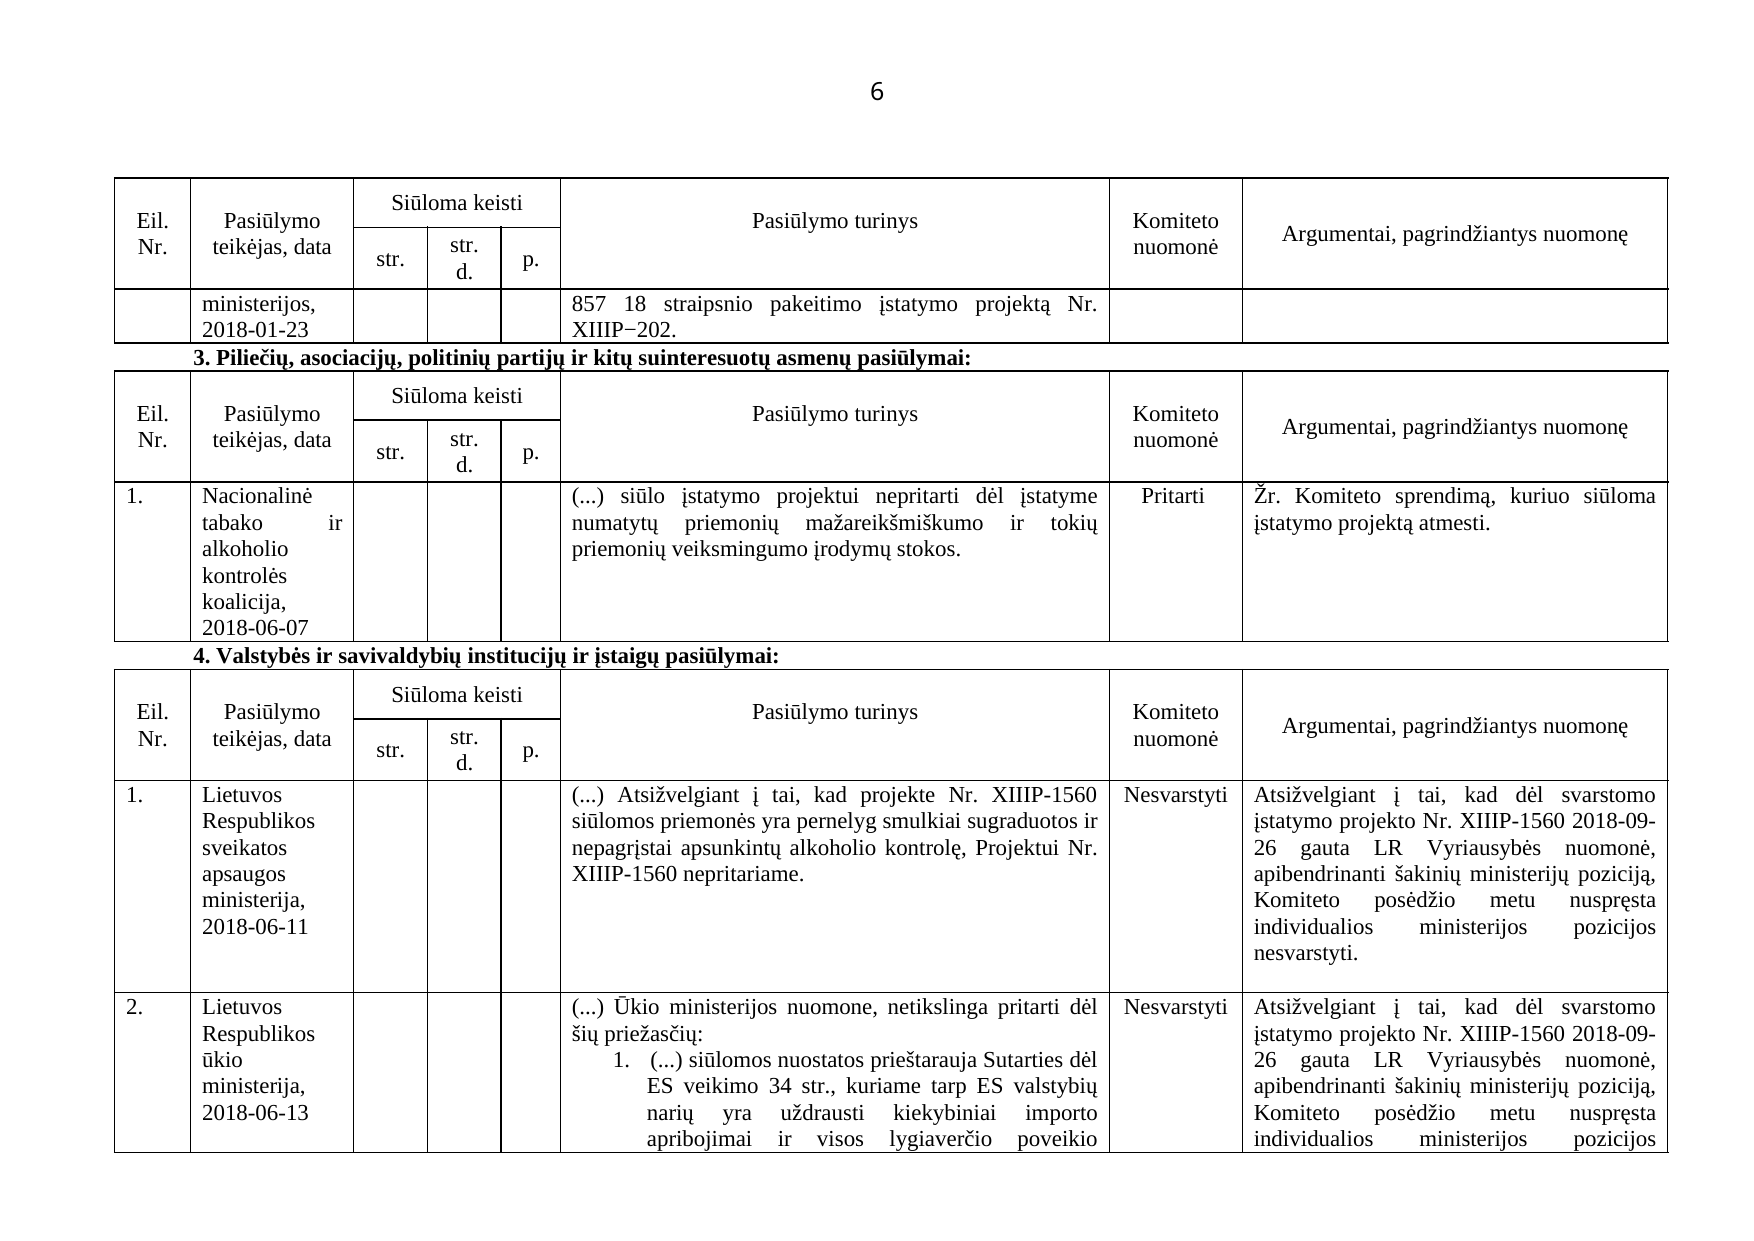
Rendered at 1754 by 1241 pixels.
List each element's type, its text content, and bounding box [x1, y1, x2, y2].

table_cell (...) Atsižvelgiant į tai, kad projekte Nr. XIIIP-1560 siūlomos priemonės yra pernelyg smulkiai sugraduotos ir nepagrįstai apsunkintų alkoholio kontrolę, Projektui Nr. XIIIP-1560 nepritariame. [561, 781, 1109, 992]
table_header Argumentai, pagrindžiantys nuomonę [1243, 670, 1667, 779]
table_header Eil. Nr. [115, 670, 190, 779]
table_header Komiteto nuomonė [1110, 670, 1242, 779]
table_cell [354, 993, 427, 1152]
table_header Argumentai, pagrindžiantys nuomonę [1243, 179, 1667, 288]
table_cell [1110, 290, 1242, 342]
table_header Siūloma keisti [354, 670, 560, 718]
table_cell p. [502, 720, 560, 779]
text 4. Valstybės ir savivaldybių institucijų ir įstaigų pasiūlymai: [118, 642, 1636, 669]
table_cell p. [502, 421, 560, 481]
table_header Komiteto nuomonė [1110, 372, 1242, 481]
table_cell Lietuvos Respublikos sveikatos apsaugos ministerija, 2018-06-11 [191, 781, 353, 992]
table_cell [502, 993, 560, 1152]
table_header Pasiūlymo turinys [561, 179, 1109, 288]
table_header Pasiūlymo teikėjas, data [191, 179, 353, 288]
table_cell Nesvarstyti [1110, 781, 1242, 992]
table_cell 1. [115, 781, 190, 992]
table_header Pasiūlymo teikėjas, data [191, 670, 353, 779]
table_cell str. d. [428, 228, 500, 288]
table_cell [354, 290, 427, 342]
table_cell (...) siūlo įstatymo projektui nepritarti dėl įstatyme numatytų priemonių mažareikšmiškumo ir tokių priemonių veiksmingumo įrodymų stokos. [561, 483, 1109, 641]
table_cell Žr. Komiteto sprendimą, kuriuo siūloma įstatymo projektą atmesti. [1243, 483, 1667, 641]
table_header Komiteto nuomonė [1110, 179, 1242, 288]
table_cell ministerijos, 2018-01-23 [191, 290, 353, 342]
table_header Pasiūlymo turinys [561, 670, 1109, 779]
table_cell [502, 290, 560, 342]
table_cell [428, 483, 500, 641]
table_header Eil. Nr. [115, 372, 190, 481]
table_cell [354, 781, 427, 992]
table_header Argumentai, pagrindžiantys nuomonę [1243, 372, 1667, 481]
table_cell str. [354, 228, 427, 288]
table_cell str. [354, 720, 427, 779]
table_cell Nesvarstyti [1110, 993, 1242, 1152]
table_header Siūloma keisti [354, 372, 560, 419]
table_cell Pritarti [1110, 483, 1242, 641]
table_cell Lietuvos Respublikos ūkio ministerija, 2018-06-13 [191, 993, 353, 1152]
table_cell 1. [115, 483, 190, 641]
table_cell [502, 781, 560, 992]
table_cell Atsižvelgiant į tai, kad dėl svarstomo įstatymo projekto Nr. XIIIP-1560 2018-09-26 gauta LR Vyriausybės nuomonė, apibendrinanti šakinių ministerijų poziciją, Komiteto posėdžio metu nuspręsta individualios ministerijos pozicijos nesvarstyti. [1243, 781, 1667, 992]
table_cell [115, 290, 190, 342]
table_cell Nacionalinė tabako ir alkoholio kontrolės koalicija, 2018-06-07 [191, 483, 353, 641]
table_cell (...) Ūkio ministerijos nuomone, netikslinga pritarti dėl šių priežasčių: (...) siūlomos nuostatos prieštarauja Sutarties dėl ES veikimo 34 str., kuriame tarp ES valstybių narių yra uždrausti kiekybiniai importo apribojimai ir visos lygiaverčio poveikio [561, 993, 1109, 1152]
table_cell [1243, 290, 1667, 342]
table_header Pasiūlymo teikėjas, data [191, 372, 353, 481]
table_cell [428, 993, 500, 1152]
table_cell [428, 290, 500, 342]
table_cell 857 18 straipsnio pakeitimo įstatymo projektą Nr. XIIIP−202. [561, 290, 1109, 342]
table_cell [502, 483, 560, 641]
table_cell [354, 483, 427, 641]
table_cell str. [354, 421, 427, 481]
table_header Pasiūlymo turinys [561, 372, 1109, 481]
table_cell str. d. [428, 720, 500, 779]
table_cell p. [502, 228, 560, 288]
table_cell Atsižvelgiant į tai, kad dėl svarstomo įstatymo projekto Nr. XIIIP-1560 2018-09-26 gauta LR Vyriausybės nuomonė, apibendrinanti šakinių ministerijų poziciją, Komiteto posėdžio metu nuspręsta individualios ministerijos pozicijos [1243, 993, 1667, 1152]
text 3. Piliečių, asociacijų, politinių partijų ir kitų suinteresuotų asmenų pasiūlymai: [118, 344, 1636, 370]
table_cell [428, 781, 500, 992]
table_header Siūloma keisti [354, 179, 560, 226]
table_cell str. d. [428, 421, 500, 481]
table_cell 2. [115, 993, 190, 1152]
table_header Eil. Nr. [115, 179, 190, 288]
